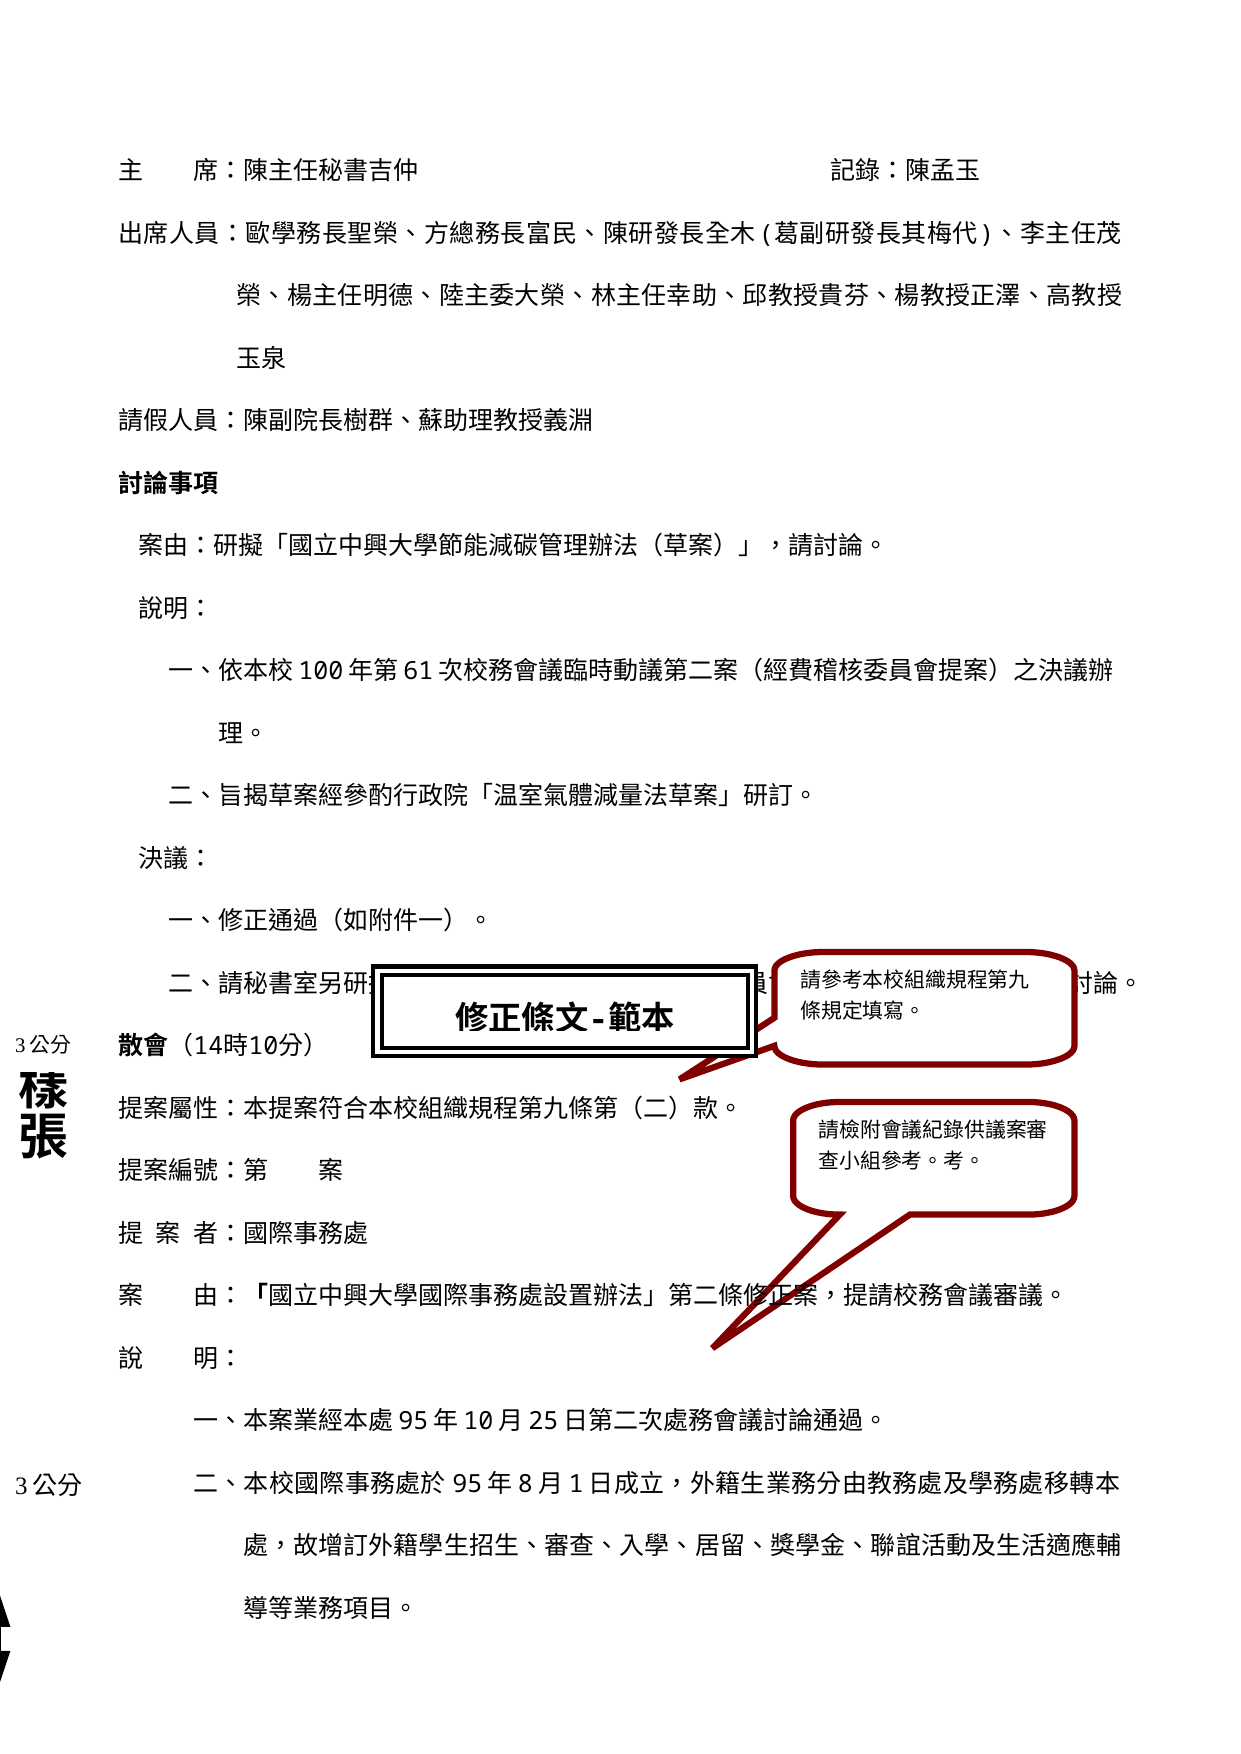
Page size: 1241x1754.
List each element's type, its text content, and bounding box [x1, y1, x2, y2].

text [1058, 1002, 1122, 1064]
text [758, 1002, 771, 1024]
text 提案屬性：本提案符合本校組織規程第九條第（二）款。 [375, 969, 754, 1054]
text 討論事項 [118, 439, 1122, 502]
text 修正條文-範本 [399, 992, 731, 1031]
text 樣張 [8, 1072, 80, 1203]
text [1078, 1127, 1122, 1189]
text [862, 1189, 1122, 1252]
text 主 席：陳主任秘書吉仲 記錄：陳孟玉 [118, 127, 1122, 189]
text 說明： [138, 564, 1122, 627]
text 3公分 [15, 1466, 97, 1502]
text 二、本校國際事務處於95年8月1日成立，外籍生業務分由教務處及學務處移轉本處，故增訂外籍學生招生、審查、入學、居留、獎學金、聯誼活動及生活適應輔導等業務項目。 [193, 1439, 1122, 1627]
text [0, 1458, 112, 1510]
text 二、請秘書室另研擬「國立中興大學節能減碳執行委員會設置辦法」併送校務會議討論。 [168, 939, 1122, 1002]
text 說 明： [118, 1314, 1122, 1377]
text 一、修正通過（如附件一）。 [168, 877, 1122, 939]
text 提案編號：第 案 [118, 1127, 790, 1189]
text 3公分 [15, 1028, 97, 1058]
text 出席人員：歐學務長聖榮、方總務長富民、陳研發長全木(葛副研發長其梅代)、李主任茂榮、楊主任明德、陸主委大榮、林主任幸助、邱教授貴芬、楊教授正澤、高教授玉泉 [118, 189, 1122, 377]
text 決議： [138, 814, 1122, 877]
text 案由：研擬「國立中興大學節能減碳管理辦法（草案）」，請討論。 [138, 502, 1122, 564]
text 散會（14時10分） [118, 1002, 705, 1064]
text 提 案 者：國際事務處 [118, 1189, 831, 1252]
text [0, 1021, 112, 1218]
text 案 由：「國立中興大學國際事務處設置辦法」第二條修正案，提請校務會議審議。 [771, 1252, 1122, 1314]
text 案 由：「國立中興大學國際事務處設置辦法」第二條修正案，提請校務會議審議。 [118, 1252, 798, 1314]
text 請假人員：陳副院長樹群、蘇助理教授義淵 [118, 377, 1122, 439]
text [736, 1051, 790, 1064]
text 提案屬性：本提案符合本校組織規程第九條第（二）款。 [118, 1064, 1122, 1127]
text 一、本案業經本處95年10月25日第二次處務會議討論通過。 [118, 1377, 1122, 1439]
text 一、依本校100年第61次校務會議臨時動議第二案（經費稽核委員會提案）之決議辦理。 [168, 627, 1122, 752]
text 二、旨揭草案經參酌行政院「温室氣體減量法草案」研訂。 [168, 752, 1122, 814]
